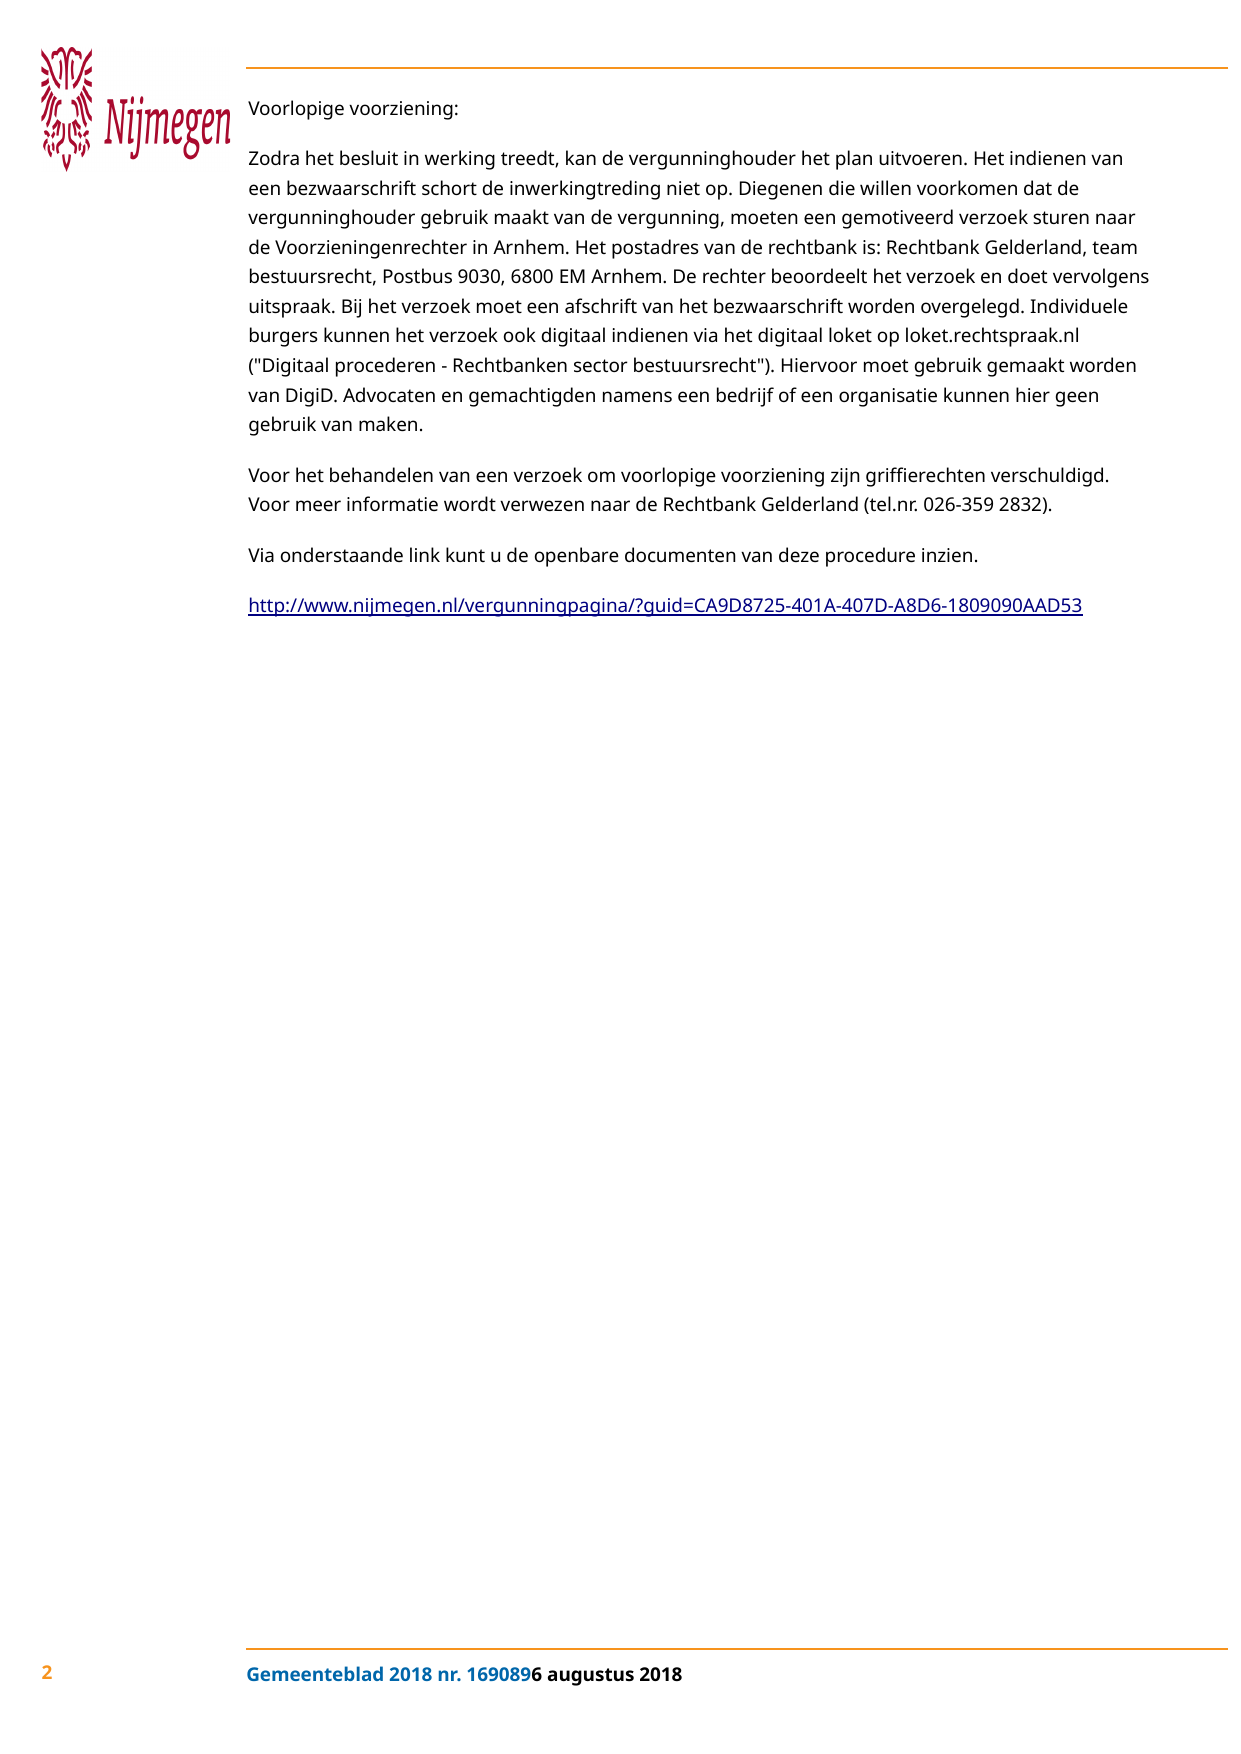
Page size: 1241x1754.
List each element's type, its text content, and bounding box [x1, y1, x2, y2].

text Zodra het besluit in werking treedt, kan de vergunninghouder het plan uitvoeren. Het indienen van een bezwaarschrift schort de inwerkingtreding niet op. Diegenen die willen voorkomen dat de vergunninghouder gebruik maakt van de vergunning, moeten een gemotiveerd verzoek sturen naar de Voorzieningenrechter in Arnhem. Het postadres van de rechtbank is: Rechtbank Gelderland, team bestuursrecht, Postbus 9030, 6800 EM Arnhem. De rechter beoordeelt het verzoek en doet vervolgens uitspraak. Bij het verzoek moet een afschrift van het bezwaarschrift worden overgelegd. Individuele burgers kunnen het verzoek ook digitaal indienen via het digitaal loket op loket.rechtspraak.nl ("Digitaal procederen - Rechtbanken sector bestuursrecht"). Hiervoor moet gebruik gemaakt worden van DigiD. Advocaten en gemachtigden namens een bedrijf of een organisatie kunnen hier geen gebruik van maken. [248, 145, 1152, 437]
text http://www.nijmegen.nl/vergunningpagina/?guid=CA9D8725-401A-407D-A8D6-1809090AAD53 [248, 592, 1152, 618]
text Via onderstaande link kunt u de openbare documenten van deze procedure inzien. [248, 542, 1152, 568]
text Voorlopige voorziening: [248, 95, 1152, 121]
text Voor het behandelen van een verzoek om voorlopige voorziening zijn griffierechten verschuldigd. Voor meer informatie wordt verwezen naar de Rechtbank Gelderland (tel.nr. 026-359 2832). [248, 462, 1152, 517]
picture [41, 47, 231, 172]
